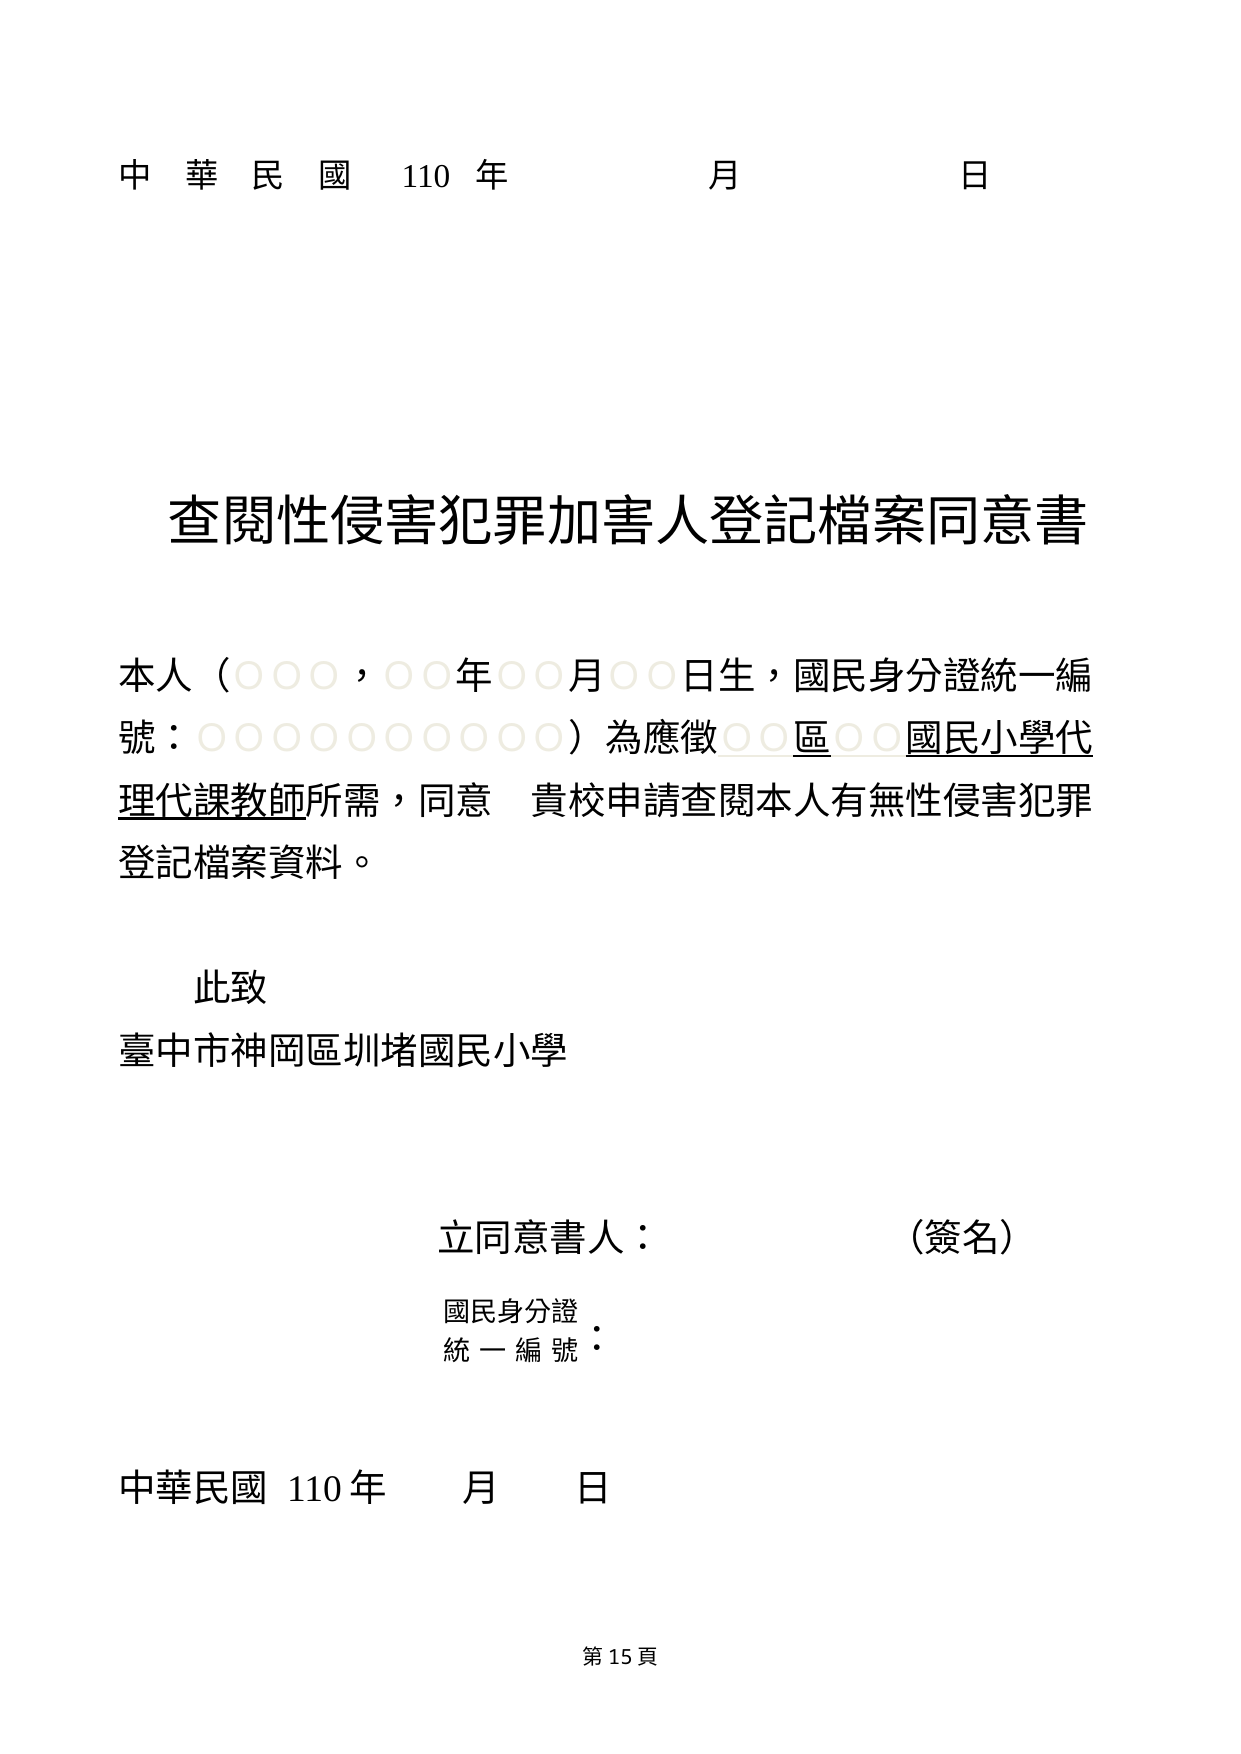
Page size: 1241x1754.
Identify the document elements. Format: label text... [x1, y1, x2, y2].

text 此致 [118, 943, 1122, 1006]
text 中 華 民 國 110 年 月 日 [118, 131, 1122, 193]
text 臺中市神岡區圳堵國民小學 [118, 1006, 1122, 1068]
text 本人（ＯＯＯ，ＯＯ年ＯＯ月ＯＯ日生，國民身分證統一編號：ＯＯＯＯＯＯＯＯＯＯ）為應徵ＯＯ區ＯＯ國民小學代理代課教師所需，同意 貴校申請查閱本人有無性侵害犯罪登記檔案資料。 [118, 631, 1122, 881]
text 國民身分證統一編號： [118, 1256, 1122, 1381]
text 查閱性侵害犯罪加害人登記檔案同意書 [118, 443, 1138, 568]
text 立同意書人： （簽名） [118, 1193, 1122, 1256]
text 中華民國 110年 月 日 [118, 1443, 1122, 1506]
